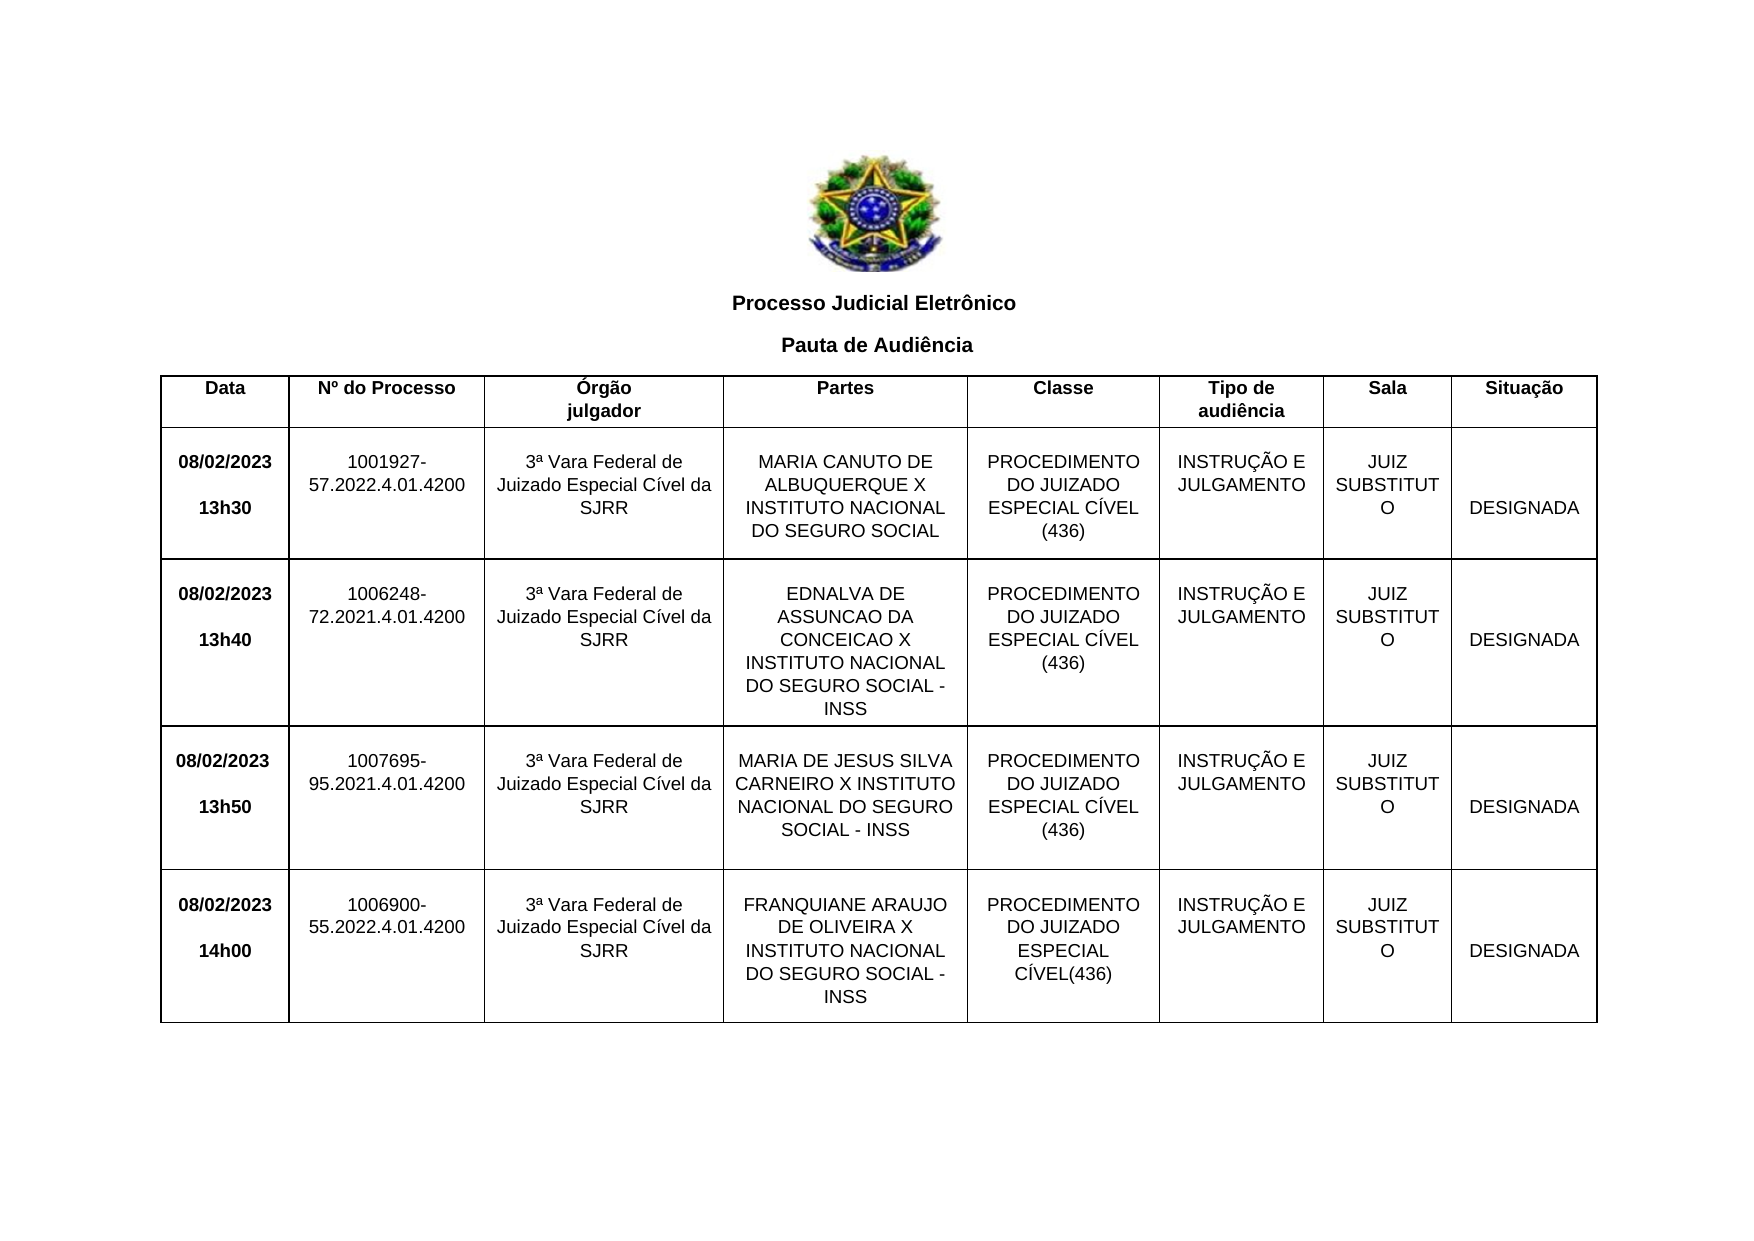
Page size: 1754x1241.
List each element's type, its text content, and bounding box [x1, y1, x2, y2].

table_cell 3ª Vara Federal de Juizado Especial Cível da SJRR [485, 560, 723, 725]
table_cell 08/02/2023 13h30 [162, 428, 288, 558]
table_header Partes [724, 377, 967, 427]
table_cell JUIZ SUBSTITUTO [1324, 870, 1451, 1022]
table_header Situação [1452, 377, 1596, 427]
table_cell PROCEDIMENTO DO JUIZADO ESPECIAL CÍVEL(436) [968, 870, 1159, 1022]
table_cell PROCEDIMENTO DO JUIZADO ESPECIAL CÍVEL (436) [968, 727, 1159, 869]
table_cell FRANQUIANE ARAUJO DE OLIVEIRA X INSTITUTO NACIONAL DO SEGURO SOCIAL - INSS [724, 870, 967, 1022]
table_cell 3ª Vara Federal de Juizado Especial Cível da SJRR [485, 428, 723, 558]
table_cell 1001927-57.2022.4.01.4200 [290, 428, 484, 558]
table_cell JUIZ SUBSTITUTO [1324, 428, 1451, 558]
table_cell PROCEDIMENTO DO JUIZADO ESPECIAL CÍVEL (436) [968, 560, 1159, 725]
table_cell 1007695-95.2021.4.01.4200 [290, 727, 484, 869]
table_cell DESIGNADA [1452, 560, 1596, 725]
table_cell INSTRUÇÃO E JULGAMENTO [1160, 870, 1323, 1022]
table_cell PROCEDIMENTO DO JUIZADO ESPECIAL CÍVEL (436) [968, 428, 1159, 558]
table_cell MARIA CANUTO DE ALBUQUERQUE X INSTITUTO NACIONAL DO SEGURO SOCIAL [724, 428, 967, 558]
table_cell INSTRUÇÃO E JULGAMENTO [1160, 727, 1323, 869]
text Pauta de Audiência [150, 333, 1604, 357]
table_cell EDNALVA DE ASSUNCAO DA CONCEICAO X INSTITUTO NACIONAL DO SEGURO SOCIAL - INSS [724, 560, 967, 725]
table_cell 08/02/2023 13h50 [162, 727, 288, 869]
table_cell JUIZ SUBSTITUTO [1324, 560, 1451, 725]
text Processo Judicial Eletrônico [150, 290, 1604, 314]
table_cell 08/02/2023 13h40 [162, 560, 288, 725]
table_cell JUIZ SUBSTITUTO [1324, 727, 1451, 869]
table_cell DESIGNADA [1452, 870, 1596, 1022]
table_header Sala [1324, 377, 1451, 427]
table_cell DESIGNADA [1452, 428, 1596, 558]
table_cell 1006900-55.2022.4.01.4200 [290, 870, 484, 1022]
table_cell 3ª Vara Federal de Juizado Especial Cível da SJRR [485, 870, 723, 1022]
table_cell 3ª Vara Federal de Juizado Especial Cível da SJRR [485, 727, 723, 869]
table_header Nº do Processo [290, 377, 484, 427]
table_header Tipo de audiência [1160, 377, 1323, 427]
table_cell DESIGNADA [1452, 727, 1596, 869]
table_cell 1006248-72.2021.4.01.4200 [290, 560, 484, 725]
table_cell 08/02/2023 14h00 [162, 870, 288, 1022]
table_header Classe [968, 377, 1159, 427]
table_header Data [162, 377, 288, 427]
table_cell INSTRUÇÃO E JULGAMENTO [1160, 560, 1323, 725]
table_cell INSTRUÇÃO E JULGAMENTO [1160, 428, 1323, 558]
table_header Órgão julgador [485, 377, 723, 427]
table_cell MARIA DE JESUS SILVA CARNEIRO X INSTITUTO NACIONAL DO SEGURO SOCIAL - INSS [724, 727, 967, 869]
